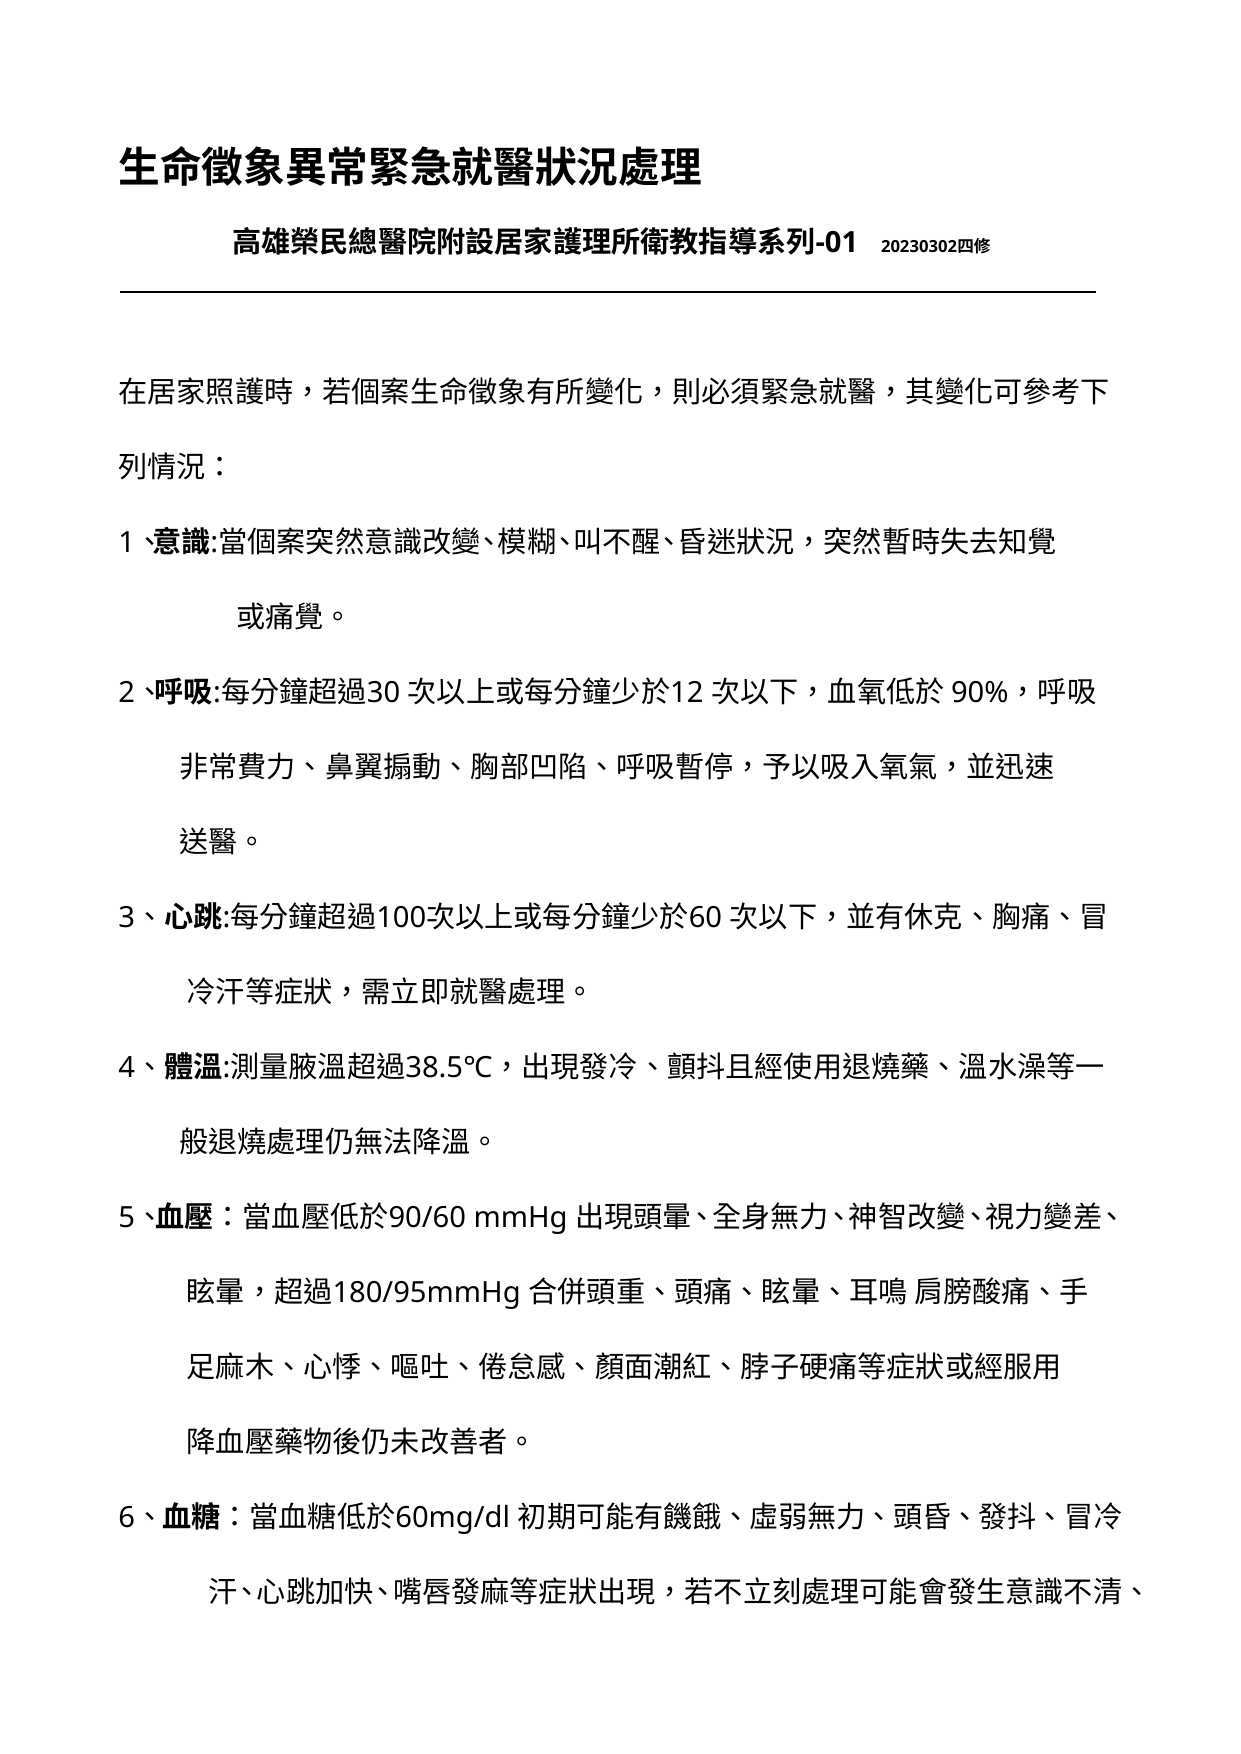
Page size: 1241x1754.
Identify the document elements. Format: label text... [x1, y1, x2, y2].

text 眩暈，超過180/95mmHg 合併頭重、頭痛、眩暈、耳鳴 肩膀酸痛、手 [118, 1252, 1122, 1327]
text 1、意識:當個案突然意識改變、模糊、叫不醒、昏迷狀況，突然暫時失去知覺 或痛覺。 [118, 502, 1122, 652]
text 在居家照護時，若個案生命徵象有所變化，則必須緊急就醫，其變化可參考下列情況： [118, 352, 1122, 502]
text 2、呼吸:每分鐘超過30 次以上或每分鐘少於12 次以下，血氧低於 90%，呼吸 [118, 652, 1122, 727]
text 足麻木、心悸、嘔吐、倦怠感、顏面潮紅、脖子硬痛等症狀或經服用 [118, 1327, 1122, 1402]
text 汗、心跳加快、嘴唇發麻等症狀出現，若不立刻處理可能會發生意識不清、抽搐、昏迷等，而有生命危險。或超過400mg/dl 合併有口渴、多尿、頭暈、視力模糊，嚴重時甚至有意識改變。 [162, 1552, 1122, 1627]
text 非常費力、鼻翼搧動、胸部凹陷、呼吸暫停，予以吸入氧氣，並迅速 [118, 727, 1122, 802]
text 5、血壓：當血壓低於90/60 mmHg 出現頭暈、全身無力、神智改變、視力變差、 [118, 1177, 1122, 1252]
text 高雄榮民總醫院附設居家護理所衛教指導系列-01 20230302四修 [118, 202, 1122, 277]
text 3、心跳:每分鐘超過100次以上或每分鐘少於60 次以下，並有休克、胸痛、冒 [118, 877, 1122, 952]
text 降血壓藥物後仍未改善者。 [118, 1402, 1122, 1477]
text 冷汗等症狀，需立即就醫處理。 [118, 952, 1122, 1027]
text 6、血糖：當血糖低於60mg/dl 初期可能有饑餓、虛弱無力、頭昏、發抖、冒冷 [118, 1477, 1122, 1552]
text 送醫。 [118, 802, 1122, 877]
text 4、體溫:測量腋溫超過38.5℃，出現發冷、顫抖且經使用退燒藥、溫水澡等一 [118, 1027, 1122, 1102]
text 生命徵象異常緊急就醫狀況處理 [118, 127, 1122, 202]
text 般退燒處理仍無法降溫。 [118, 1102, 1122, 1177]
